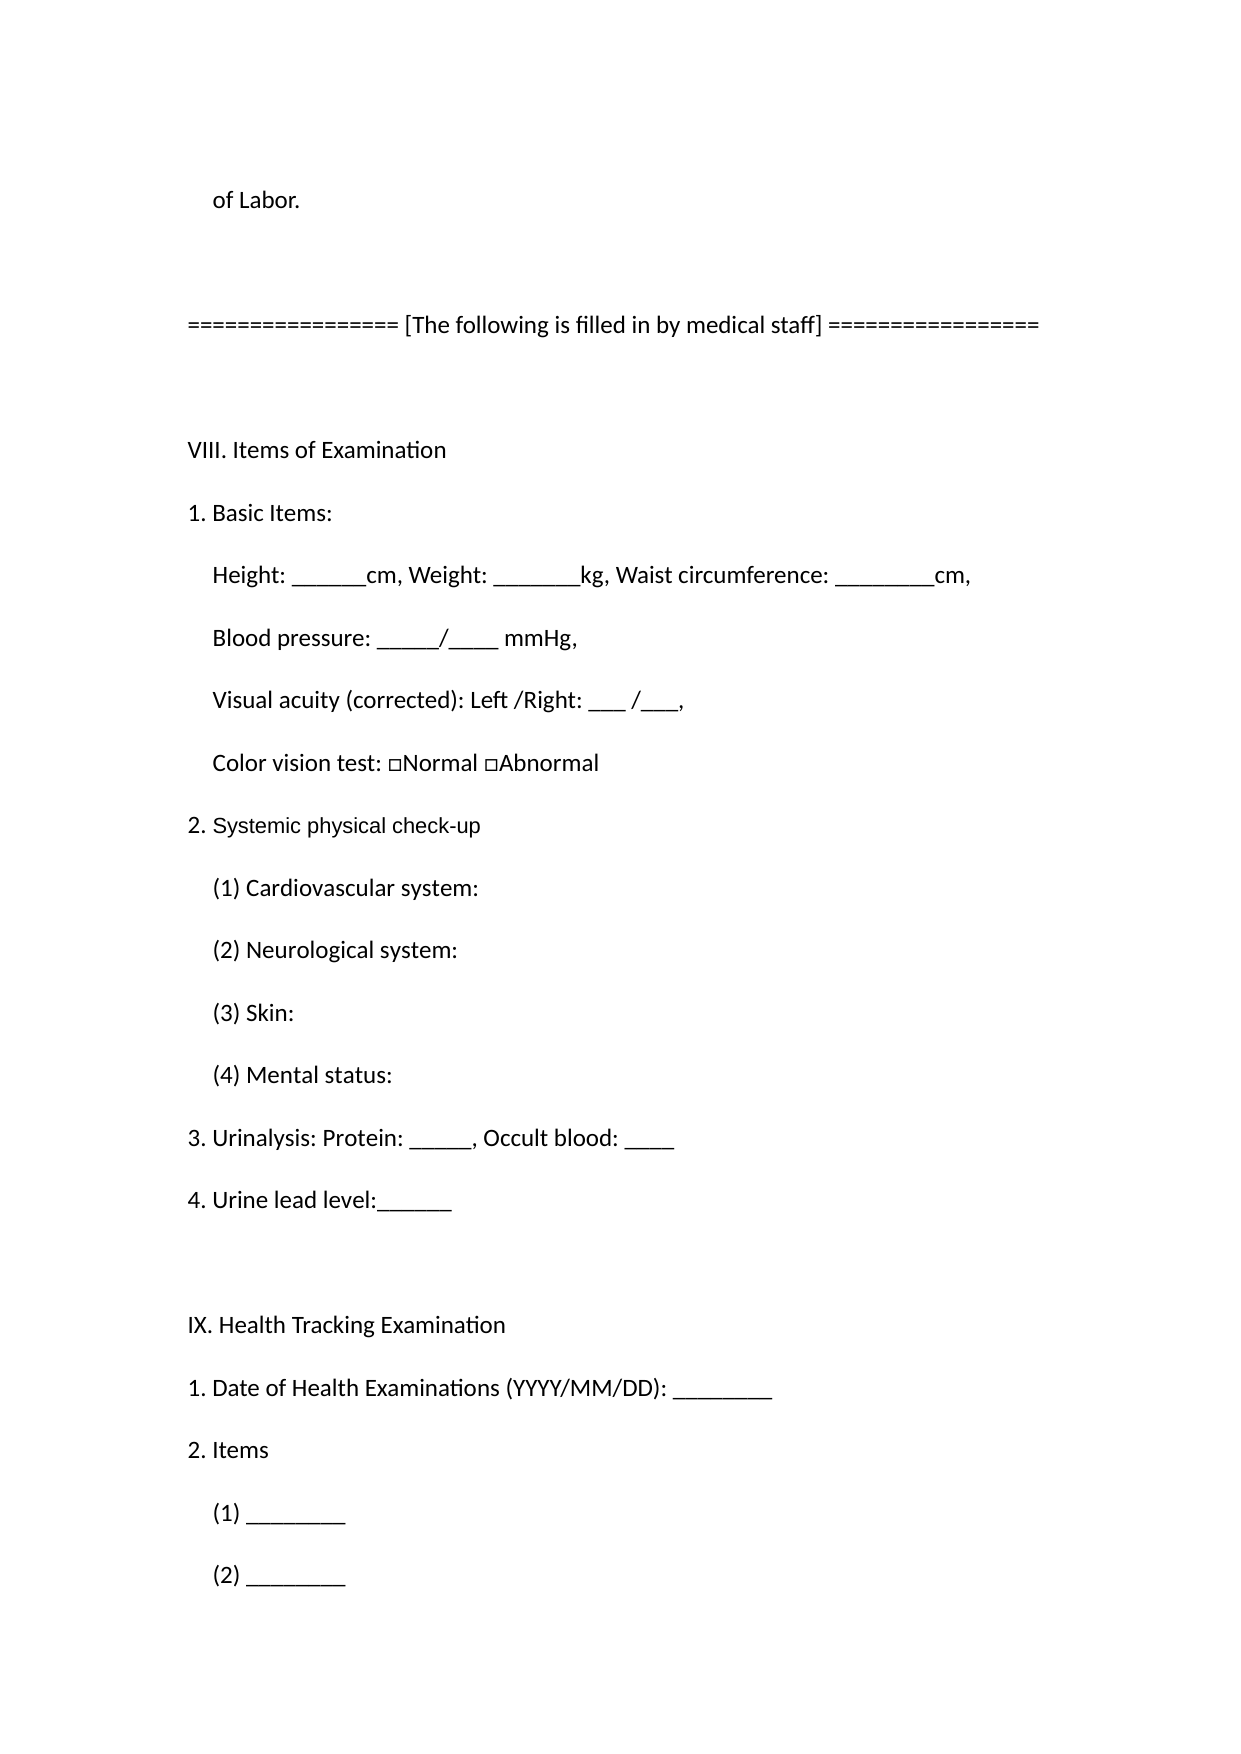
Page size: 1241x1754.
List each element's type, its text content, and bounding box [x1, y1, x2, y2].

text Blood pressure: _____/____ mmHg, [187, 596, 1053, 658]
text of Labor. [187, 158, 1053, 221]
text (4) Mental status: [212, 1033, 1053, 1096]
text 2. Items [187, 1408, 1053, 1471]
text 4. Urine lead level:______ [187, 1158, 1053, 1221]
text (3) Skin: [212, 971, 1053, 1033]
text IX. Health Tracking Examination [187, 1283, 1053, 1346]
text 3. Urinalysis: Protein: _____, Occult blood: ____ [187, 1096, 1053, 1158]
text 1. Date of Health Examinations (YYYY/MM/DD): ________ [187, 1346, 1053, 1408]
text (1) ________ [187, 1471, 1053, 1533]
text Height: ______cm, Weight: _______kg, Waist circumference: ________cm, [187, 533, 1053, 596]
text (2) Neurological system: [212, 908, 1053, 971]
text 2. Systemic physical check-up [187, 783, 1053, 846]
text Color vision test: □Normal □Abnormal [187, 721, 1053, 783]
text Visual acuity (corrected): Left /Right: ___ /___, [187, 658, 1053, 721]
text (1) Cardiovascular system: [212, 846, 1053, 908]
text 1. Basic Items: [187, 471, 1053, 533]
text ================= [The following is filled in by medical staff] ================= [187, 283, 1053, 346]
text (2) ________ [187, 1533, 1053, 1596]
text VIII. Items of Examination [187, 408, 1053, 471]
